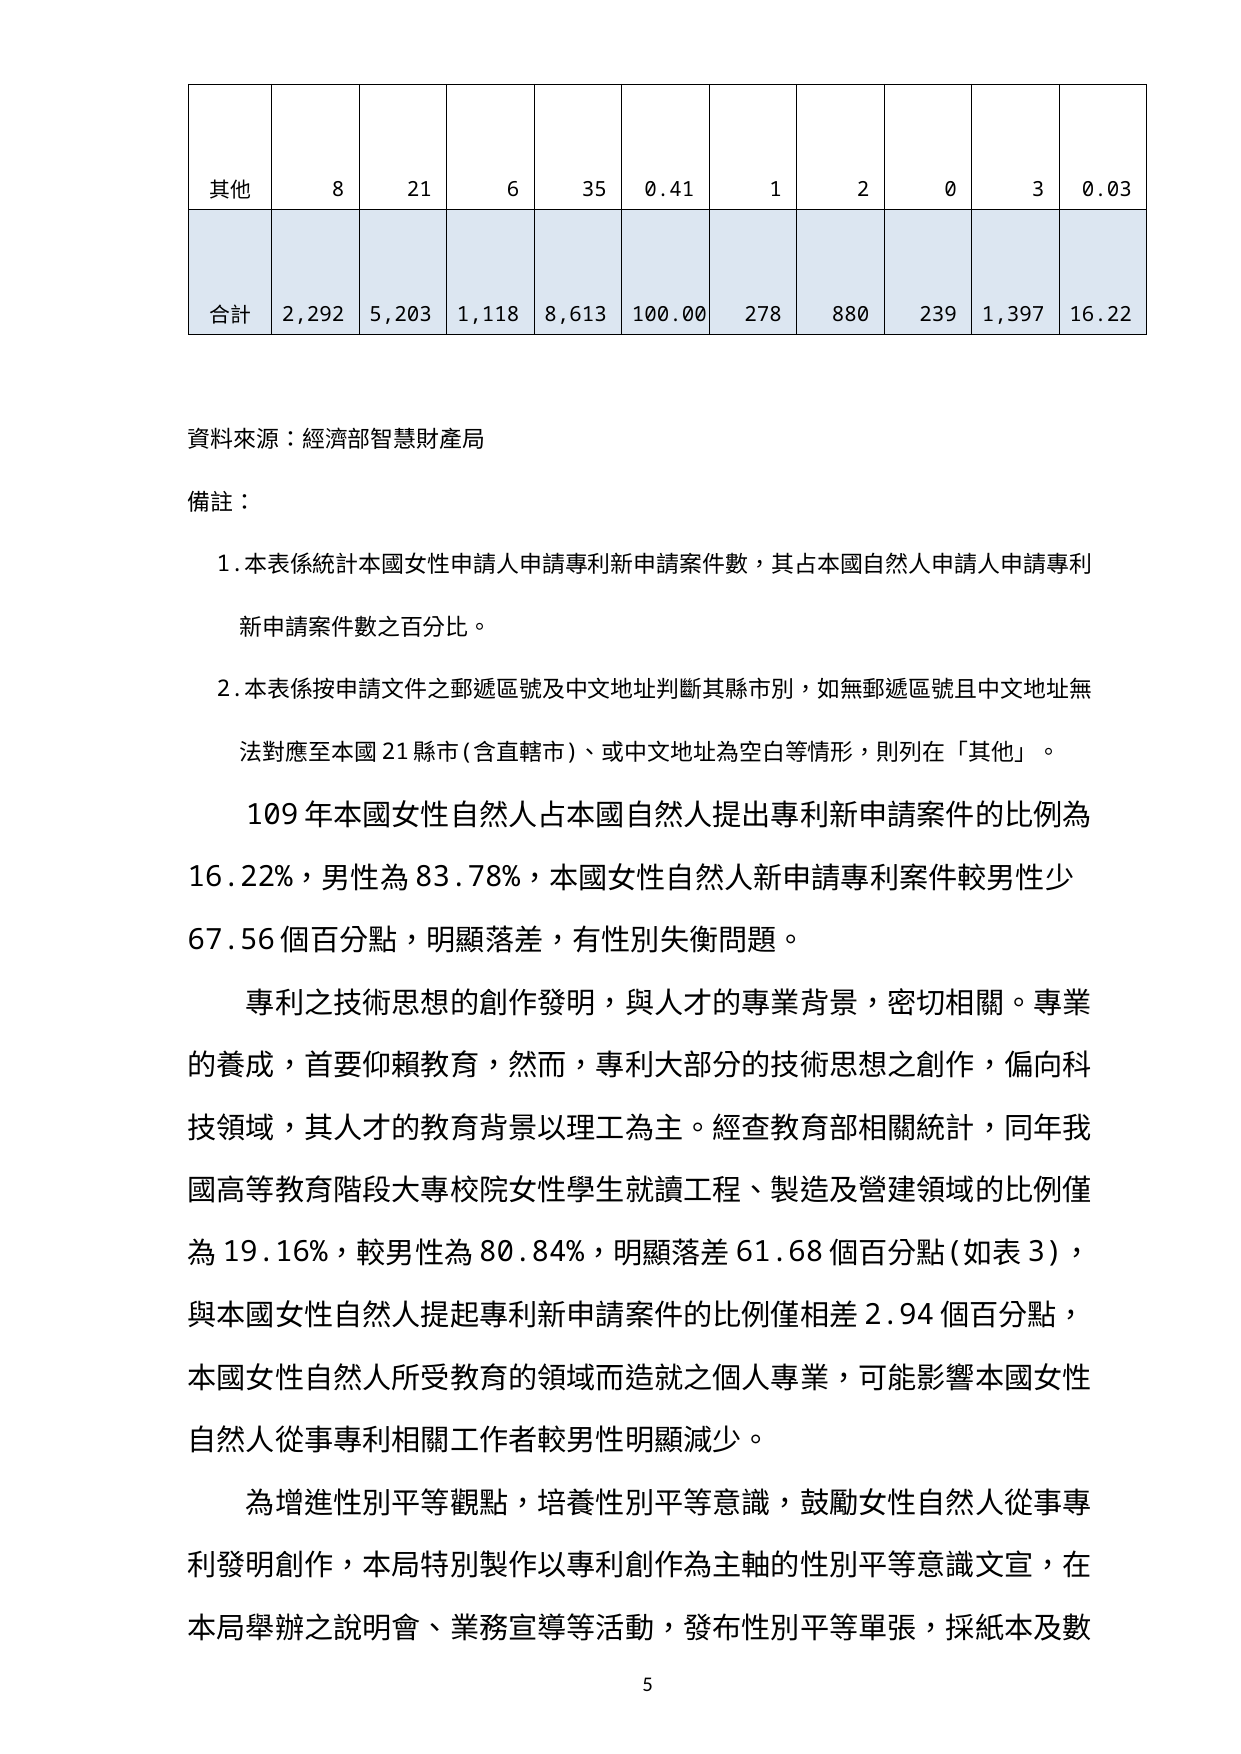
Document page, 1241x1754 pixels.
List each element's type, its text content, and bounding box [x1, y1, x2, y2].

table_cell 3 [972, 85, 1059, 209]
table_cell 0.03 [1060, 85, 1146, 209]
text 專利之技術思想的創作發明，與人才的專業背景，密切相關。專業的養成，首要仰賴教育，然而，專利大部分的技術思想之創作，偏向科技領域，其人才的教育背景以理工為主。經查教育部相關統計，同年我國高等教育階段大專校院女性學生就讀工程、製造及營建領域的比例僅為19.16%，較男性為80.84%，明顯落差61.68個百分點(如表3)，與本國女性自然人提起專利新申請案件的比例僅相差2.94個百分點，本國女性自然人所受教育的領域而造就之個人專業，可能影響本國女性自然人從事專利相關工作者較男性明顯減少。 [187, 959, 1107, 1459]
table_cell 16.22 [1060, 210, 1146, 334]
table_cell 239 [885, 210, 971, 334]
table_cell 1,118 [447, 210, 534, 334]
table_cell 5,203 [360, 210, 446, 334]
table_cell 278 [710, 210, 796, 334]
table_cell 100.00 [622, 210, 709, 334]
table_cell 6 [447, 85, 534, 209]
table_cell 0.41 [622, 85, 709, 209]
text 資料來源：經濟部智慧財產局 [187, 396, 1107, 459]
table_cell 8,613 [535, 210, 621, 334]
table_cell 880 [797, 210, 884, 334]
table_cell 2 [797, 85, 884, 209]
table_cell 2,292 [272, 210, 359, 334]
table_cell 其他 [189, 85, 271, 209]
table_cell 0 [885, 85, 971, 209]
table_cell 合計 [189, 210, 271, 334]
text 備註： [187, 459, 1107, 521]
table_cell 21 [360, 85, 446, 209]
text 109年本國女性自然人占本國自然人提出專利新申請案件的比例為16.22%，男性為83.78%，本國女性自然人新申請專利案件較男性少67.56個百分點，明顯落差，有性別失衡問題。 [187, 771, 1107, 959]
text 為增進性別平等觀點，培養性別平等意識，鼓勵女性自然人從事專利發明創作，本局特別製作以專利創作為主軸的性別平等意識文宣，在本局舉辦之說明會、業務宣導等活動，發布性別平等單張，採紙本及數 [187, 1459, 1107, 1646]
text 2.本表係按申請文件之郵遞區號及中文地址判斷其縣市別，如無郵遞區號且中文地址無法對應至本國21縣市(含直轄市)、或中文地址為空白等情形，則列在「其他」。 [216, 646, 1107, 771]
table_cell 1 [710, 85, 796, 209]
table_cell 1,397 [972, 210, 1059, 334]
text 1.本表係統計本國女性申請人申請專利新申請案件數，其占本國自然人申請人申請專利新申請案件數之百分比。 [216, 521, 1107, 646]
table_cell 35 [535, 85, 621, 209]
table_cell 8 [272, 85, 359, 209]
